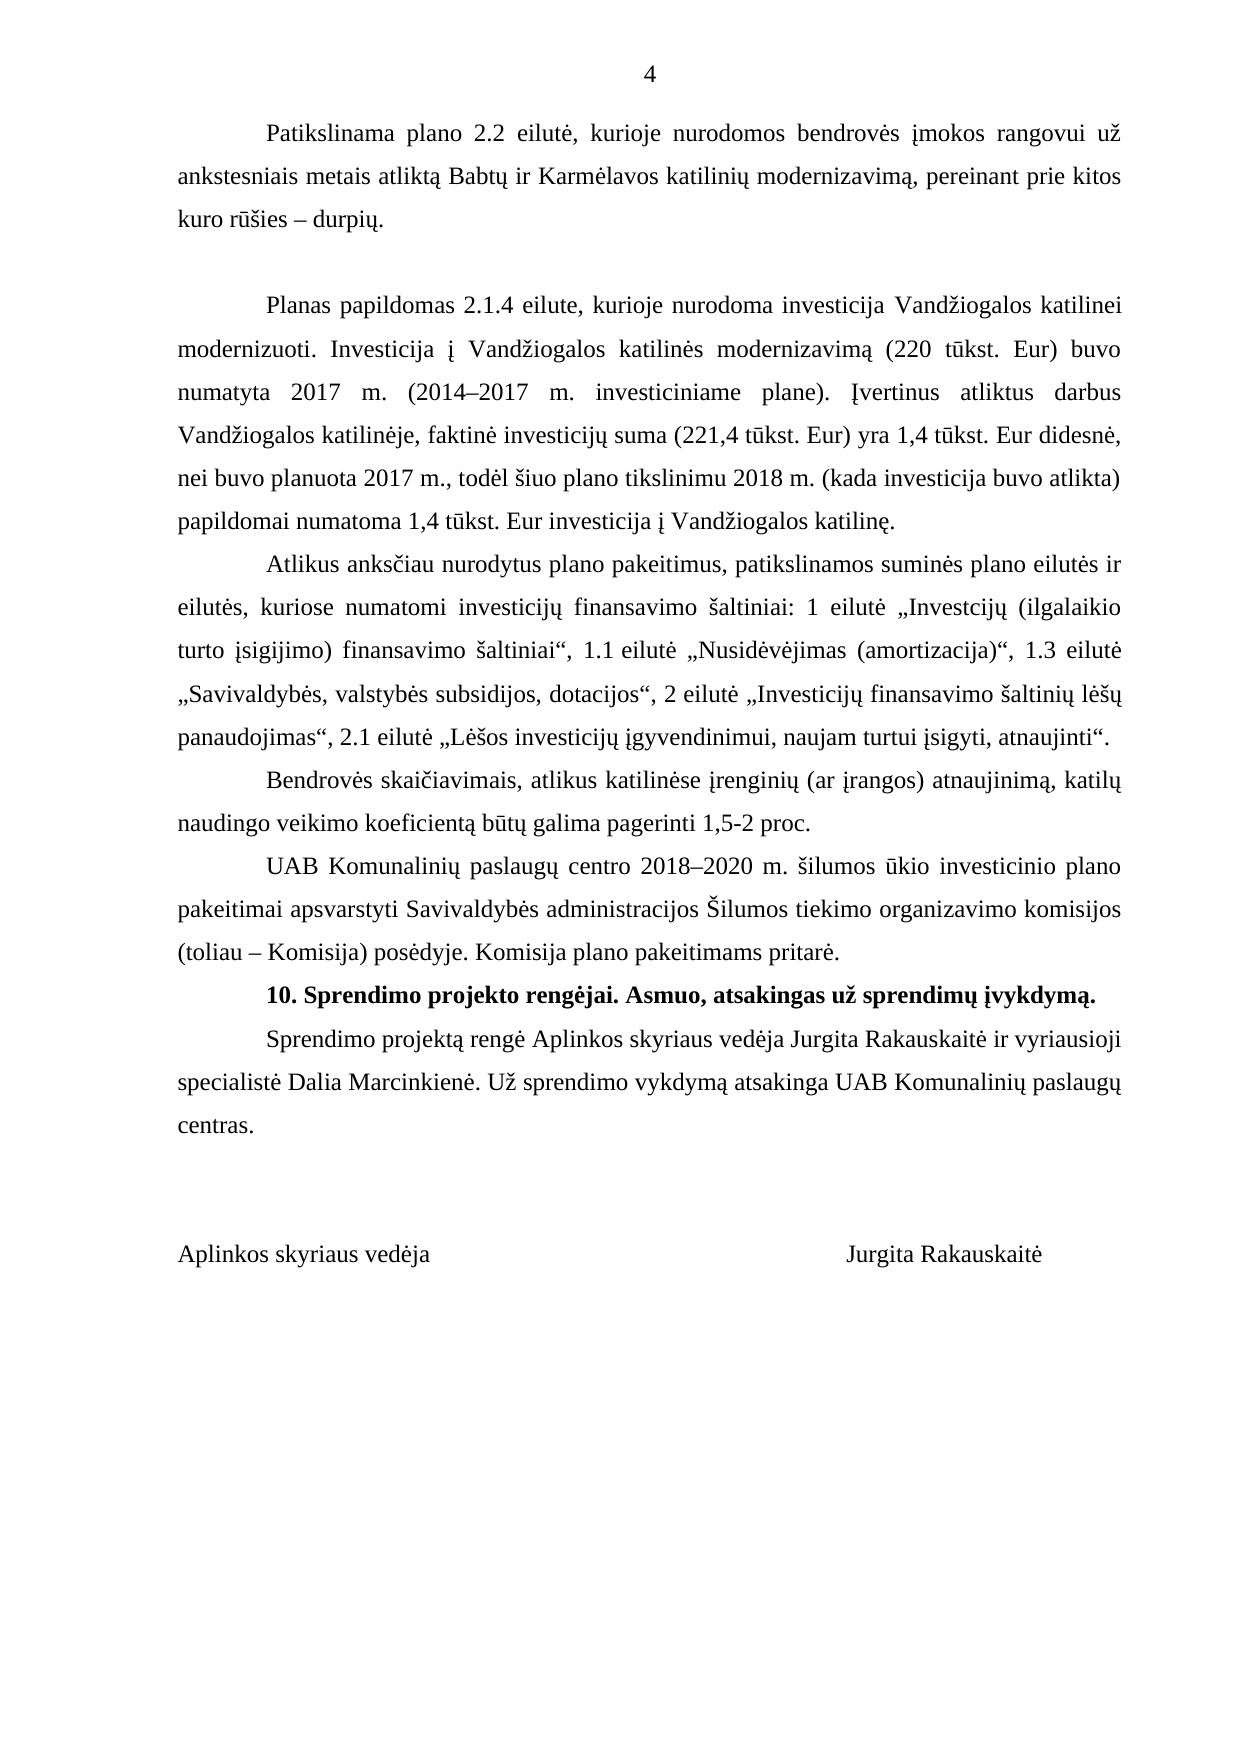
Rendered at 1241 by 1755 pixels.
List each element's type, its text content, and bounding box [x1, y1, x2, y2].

text UAB Komunalinių paslaugų centro 2018–2020 m. šilumos ūkio investicinio plano pakeitimai apsvarstyti Savivaldybės administracijos Šilumos tiekimo organizavimo komisijos (toliau – Komisija) posėdyje. Komisija plano pakeitimams pritarė. [177, 851, 1122, 966]
text Bendrovės skaičiavimais, atlikus katilinėse įrenginių (ar įrangos) atnaujinimą, katilų naudingo veikimo koeficientą būtų galima pagerinti 1,5-2 proc. [177, 765, 1122, 837]
text Aplinkos skyriaus vedėja Jurgita Rakauskaitė [177, 1239, 1122, 1268]
text Patikslinama plano 2.2 eilutė, kurioje nurodomos bendrovės įmokos rangovui už ankstesniais metais atliktą Babtų ir Karmėlavos katilinių modernizavimą, pereinant prie kitos kuro rūšies – durpių. [177, 118, 1122, 233]
text Atlikus anksčiau nurodytus plano pakeitimus, patikslinamos suminės plano eilutės ir eilutės, kuriose numatomi investicijų finansavimo šaltiniai: 1 eilutė „Investcijų (ilgalaikio turto įsigijimo) finansavimo šaltiniai“, 1.1 eilutė „Nusidėvėjimas (amortizacija)“, 1.3 eilutė „Savivaldybės, valstybės subsidijos, dotacijos“, 2 eilutė „Investicijų finansavimo šaltinių lėšų panaudojimas“, 2.1 eilutė „Lėšos investicijų įgyvendinimui, naujam turtui įsigyti, atnaujinti“. [177, 549, 1122, 751]
text 10. Sprendimo projekto rengėjai. Asmuo, atsakingas už sprendimų įvykdymą. [177, 981, 1122, 1009]
text Sprendimo projektą rengė Aplinkos skyriaus vedėja Jurgita Rakauskaitė ir vyriausioji specialistė Dalia Marcinkienė. Už sprendimo vykdymą atsakinga UAB Komunalinių paslaugų centras. [177, 1024, 1122, 1139]
text Planas papildomas 2.1.4 eilute, kurioje nurodoma investicija Vandžiogalos katilinei modernizuoti. Investicija į Vandžiogalos katilinės modernizavimą (220 tūkst. Eur) buvo numatyta 2017 m. (2014–2017 m. investiciniame plane). Įvertinus atliktus darbus Vandžiogalos katilinėje, faktinė investicijų suma (221,4 tūkst. Eur) yra 1,4 tūkst. Eur didesnė, nei buvo planuota 2017 m., todėl šiuo plano tikslinimu 2018 m. (kada investicija buvo atlikta) papildomai numatoma 1,4 tūkst. Eur investicija į Vandžiogalos katilinę. [177, 291, 1122, 535]
